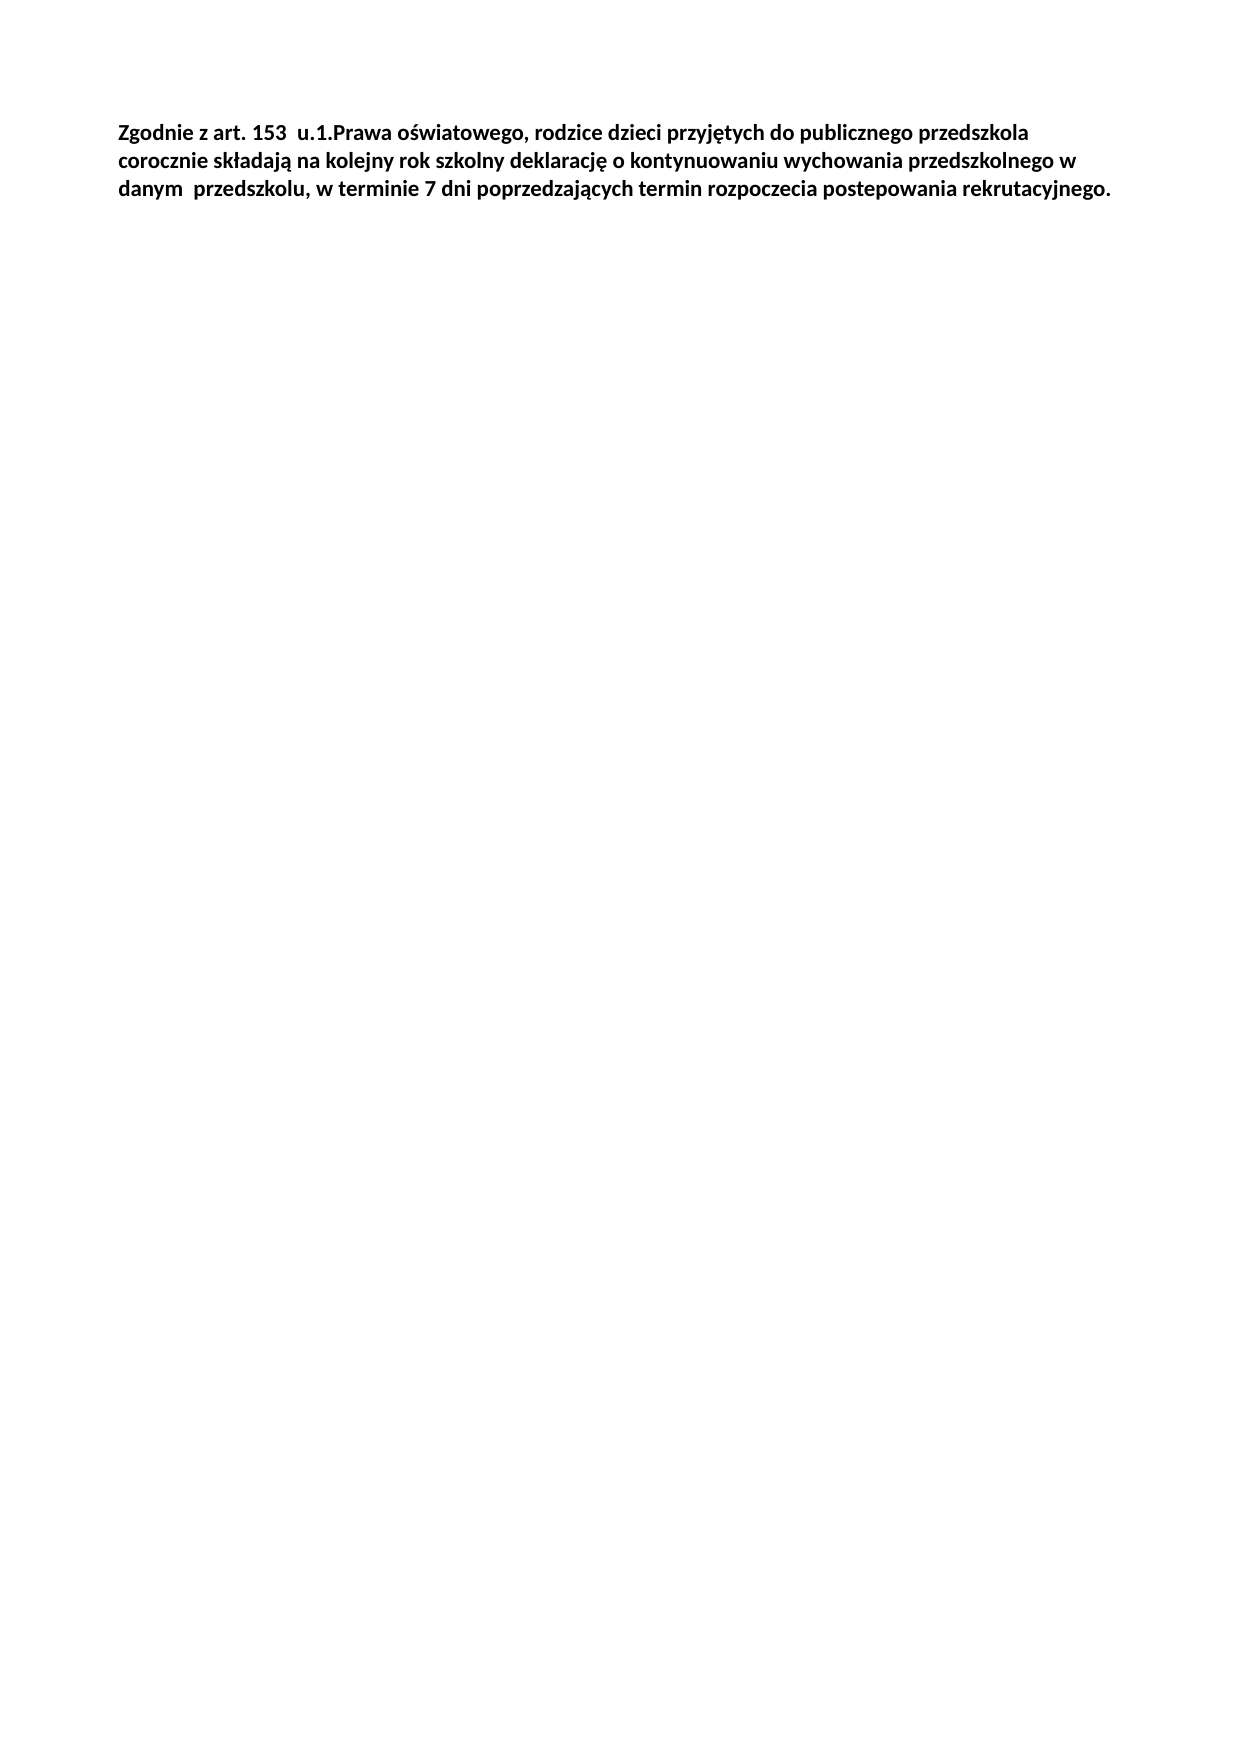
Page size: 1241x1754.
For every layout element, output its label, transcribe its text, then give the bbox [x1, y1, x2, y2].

text Zgodnie z art. 153 u.1.Prawa oświatowego, rodzice dzieci przyjętych do publicznego przedszkola corocznie składają na kolejny rok szkolny deklarację o kontynuowaniu wychowania przedszkolnego w danym przedszkolu, w terminie 7 dni poprzedzających termin rozpoczecia postepowania rekrutacyjnego. [118, 118, 1122, 202]
